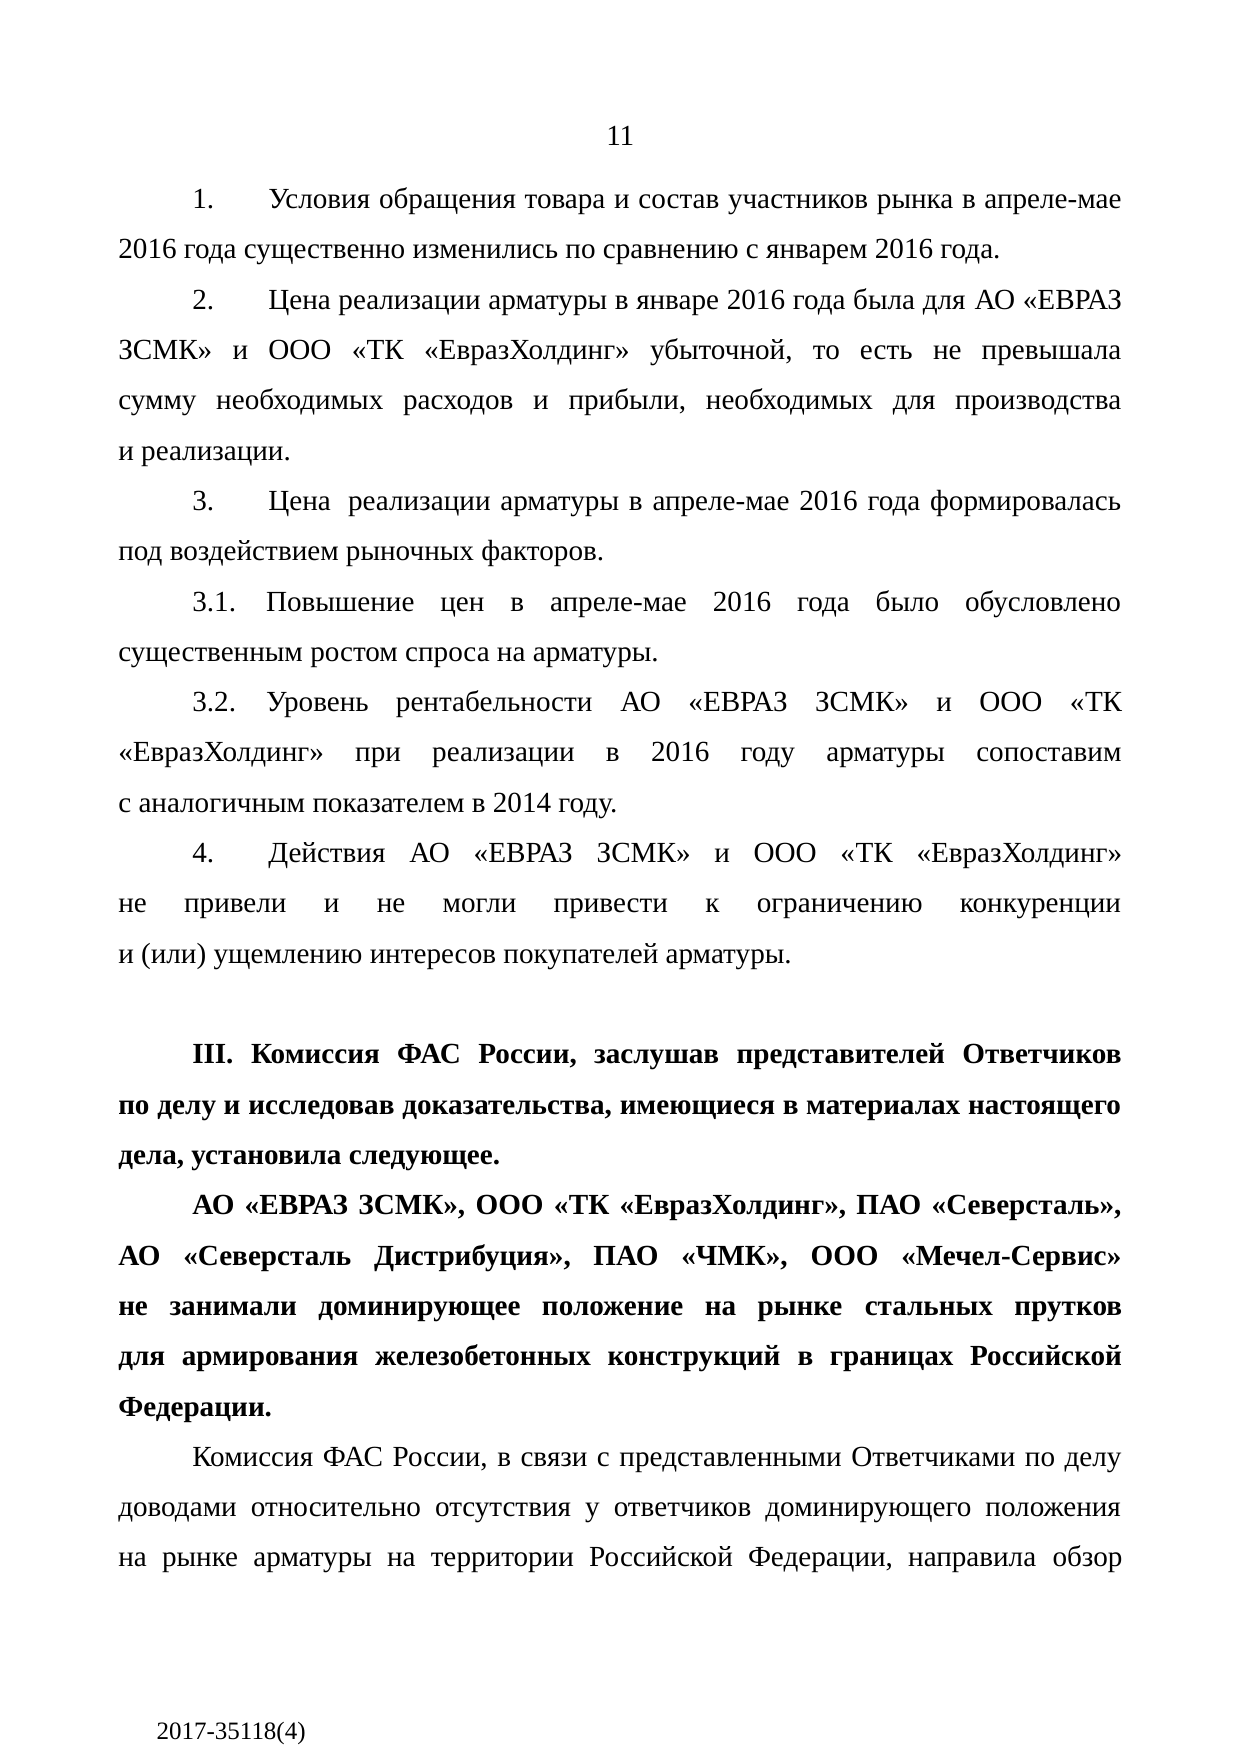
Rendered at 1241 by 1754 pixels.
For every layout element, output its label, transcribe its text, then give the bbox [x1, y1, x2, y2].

text III. Комиссия ФАС России, заслушав представителей Ответчиков по делу и исследовав доказательства, имеющиеся в материалах настоящего дела, установила следующее. [118, 1036, 1122, 1171]
text Комиссия ФАС России, в связи с представленными Ответчиками по делу доводами относительно отсутствия у ответчиков доминирующего положения на рынке арматуры на территории Российской Федерации, направила обзор [118, 1439, 1122, 1573]
list Действия АО «ЕВРАЗ ЗСМК» и ООО «ТК «ЕвразХолдинг» не привели и не могли привести к ограничению конкуренции и (или) ущемлению интересов покупателей арматуры. [118, 835, 1122, 969]
list Цена реализации арматуры в январе 2016 года была для АО «ЕВРАЗ ЗСМК» и ООО «ТК «ЕвразХолдинг» убыточной, то есть не превышала сумму необходимых расходов и прибыли, необходимых для производства и реализации. [118, 282, 1122, 466]
list Повышение цен в апреле-мае 2016 года было обусловлено существенным ростом спроса на арматуры. [118, 584, 1122, 667]
text АО «ЕВРАЗ ЗСМК», ООО «ТК «ЕвразХолдинг», ПАО «Северсталь», АО «Северсталь Дистрибуция», ПАО «ЧМК», ООО «Мечел-Сервис» не занимали доминирующее положение на рынке стальных прутков для армирования железобетонных конструкций в границах Российской Федерации. [118, 1187, 1122, 1422]
list Уровень рентабельности АО «ЕВРАЗ ЗСМК» и ООО «ТК «ЕвразХолдинг» при реализации в 2016 году арматуры сопоставим с аналогичным показателем в 2014 году. [118, 684, 1122, 818]
list Цена реализации арматуры в апреле-мае 2016 года формировалась под воздействием рыночных факторов. [118, 483, 1122, 567]
list Условия обращения товара и состав участников рынка в апреле-мае 2016 года существенно изменились по сравнению с январем 2016 года. [118, 181, 1122, 265]
